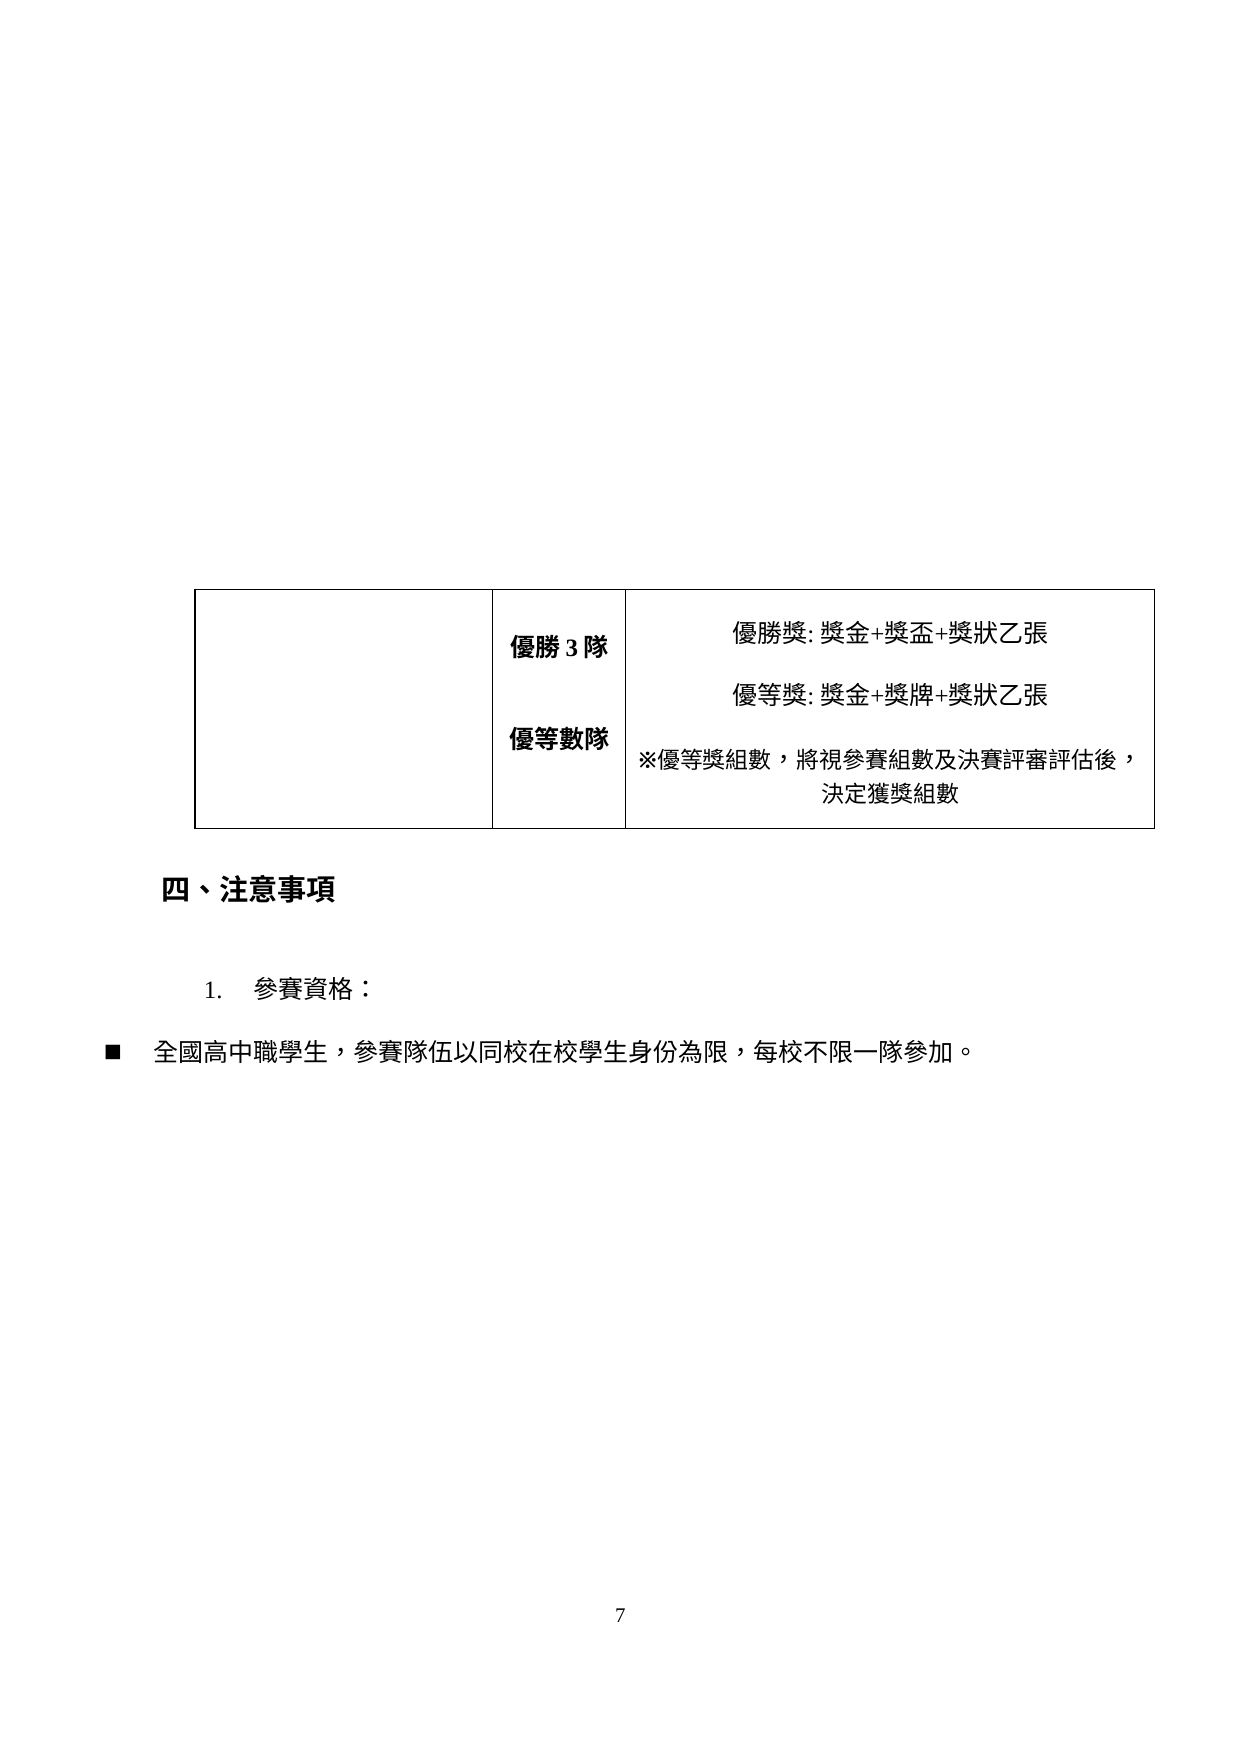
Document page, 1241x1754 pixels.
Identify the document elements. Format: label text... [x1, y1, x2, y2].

table_cell 優勝3隊 優等數隊 [493, 590, 625, 828]
list 全國高中職學生，參賽隊伍以同校在校學生身份為限，每校不限一隊參加。 [103, 1009, 1087, 1071]
table_cell 優勝獎: 獎金+獎盃+獎狀乙張 優等獎: 獎金+獎牌+獎狀乙張 ※優等獎組數，將視參賽組數及決賽評審評估後，決定獲獎組數 [626, 590, 1154, 828]
table_cell [196, 590, 492, 828]
text 四、注意事項 [153, 867, 1087, 909]
list 參賽資格： [203, 946, 1087, 1009]
